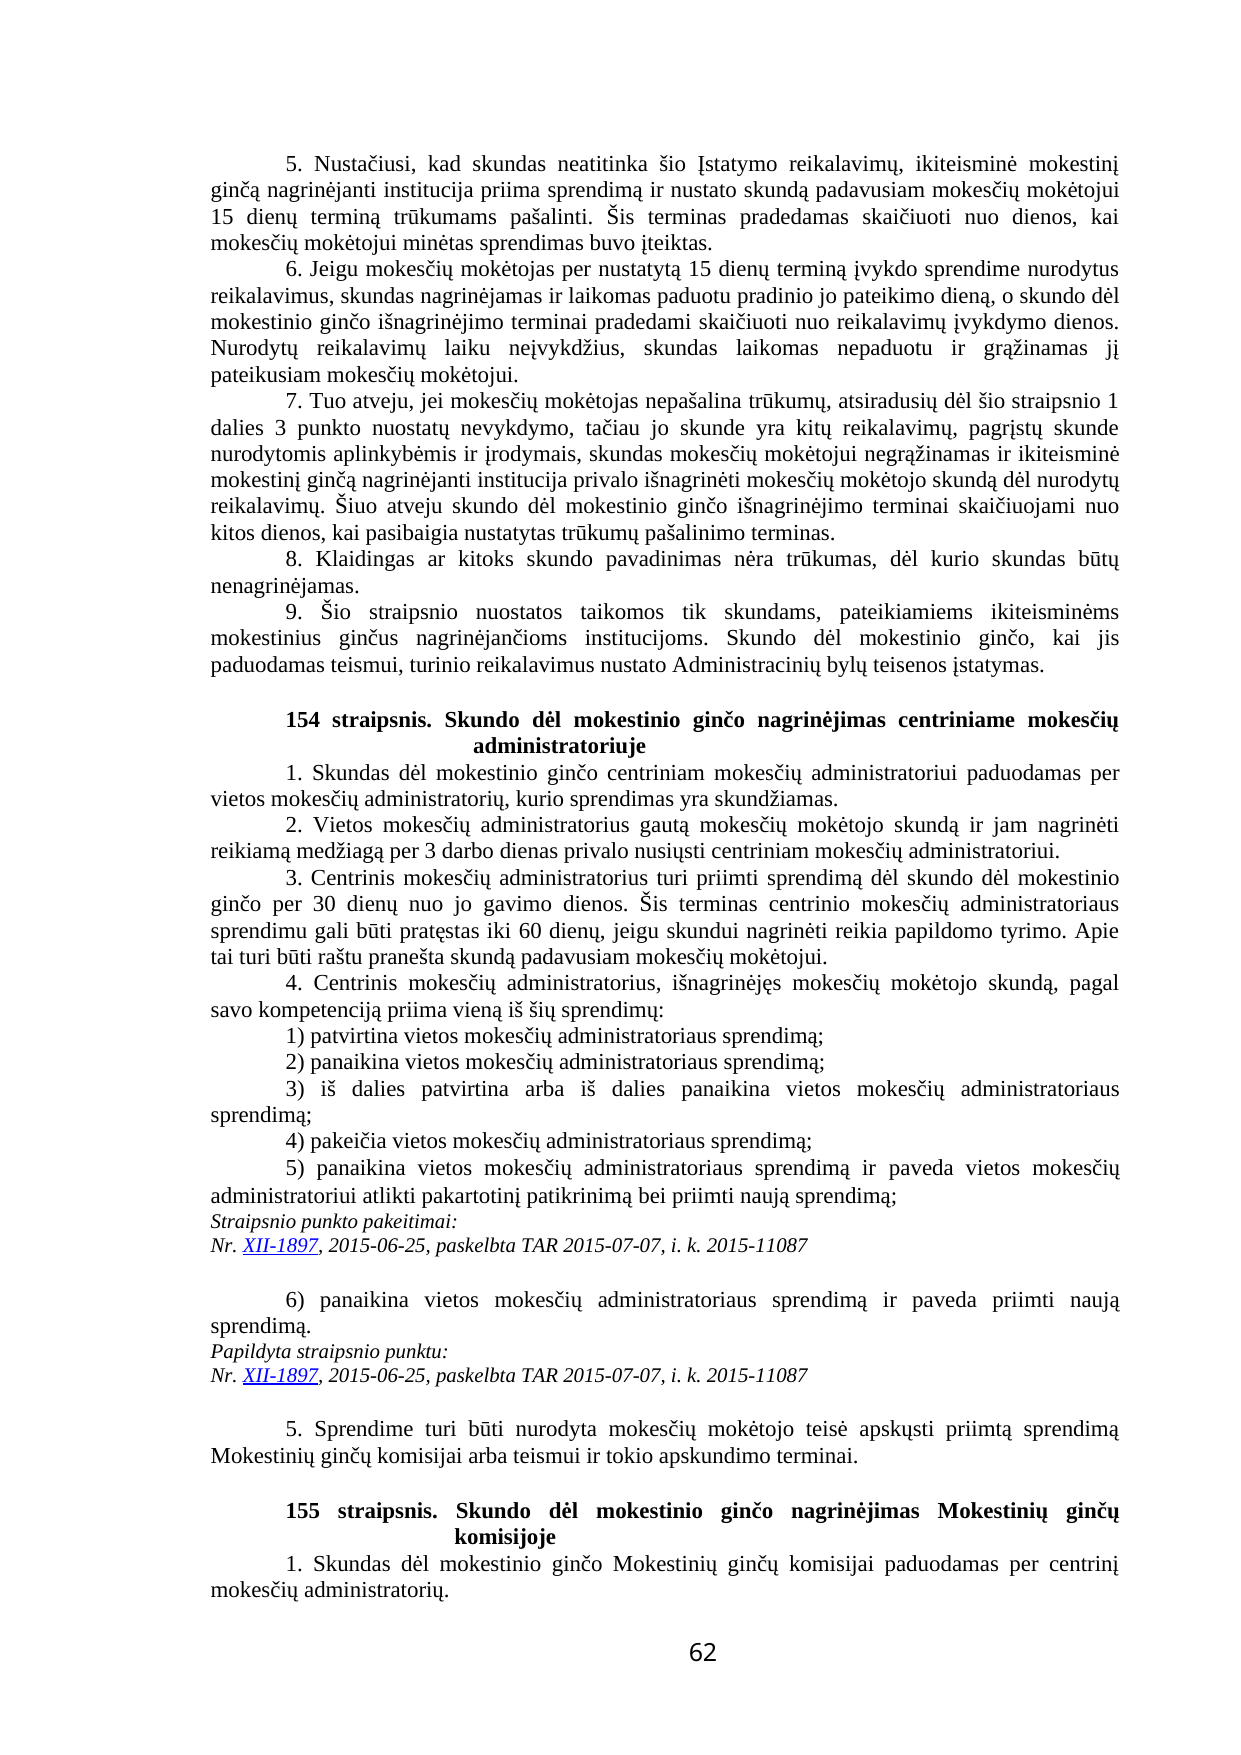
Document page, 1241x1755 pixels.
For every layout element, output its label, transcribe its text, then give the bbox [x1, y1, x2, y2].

text 8. Klaidingas ar kitoks skundo pavadinimas nėra trūkumas, dėl kurio skundas būtų nenagrinėjamas. [210, 545, 1120, 598]
text Nr. XII-1897, 2015-06-25, paskelbta TAR 2015-07-07, i. k. 2015-11087 [210, 1363, 1120, 1387]
text 2) panaikina vietos mokesčių administratoriaus sprendimą; [210, 1048, 1120, 1075]
text 1) patvirtina vietos mokesčių administratoriaus sprendimą; [210, 1022, 1120, 1048]
text 9. Šio straipsnio nuostatos taikomos tik skundams, pateikiamiems ikiteisminėms mokestinius ginčus nagrinėjančioms institucijoms. Skundo dėl mokestinio ginčo, kai jis paduodamas teismui, turinio reikalavimus nustato Administracinių bylų teisenos įstatymas. [210, 598, 1120, 677]
text 6. Jeigu mokesčių mokėtojas per nustatytą 15 dienų terminą įvykdo sprendime nurodytus reikalavimus, skundas nagrinėjamas ir laikomas paduotu pradinio jo pateikimo dieną, o skundo dėl mokestinio ginčo išnagrinėjimo terminai pradedami skaičiuoti nuo reikalavimų įvykdymo dienos. Nurodytų reikalavimų laiku neįvykdžius, skundas laikomas nepaduotu ir grąžinamas jį pateikusiam mokesčių mokėtojui. [210, 255, 1120, 387]
text 154 straipsnis. Skundo dėl mokestinio ginčo nagrinėjimas centriniame mokesčių administratoriuje [285, 706, 1120, 758]
text Papildyta straipsnio punktu: [210, 1338, 1120, 1363]
text 4) pakeičia vietos mokesčių administratoriaus sprendimą; [210, 1127, 1120, 1154]
text 6) panaikina vietos mokesčių administratoriaus sprendimą ir paveda priimti naują sprendimą. [210, 1286, 1120, 1338]
text Straipsnio punkto pakeitimai: [210, 1209, 1120, 1233]
text 155 straipsnis. Skundo dėl mokestinio ginčo nagrinėjimas Mokestinių ginčų komisijoje [285, 1497, 1120, 1549]
text 1. Skundas dėl mokestinio ginčo centriniam mokesčių administratoriui paduodamas per vietos mokesčių administratorių, kurio sprendimas yra skundžiamas. [210, 758, 1120, 811]
text 1. Skundas dėl mokestinio ginčo Mokestinių ginčų komisijai paduodamas per centrinį mokesčių administratorių. [210, 1549, 1120, 1602]
text 4. Centrinis mokesčių administratorius, išnagrinėjęs mokesčių mokėtojo skundą, pagal savo kompetenciją priima vieną iš šių sprendimų: [210, 969, 1120, 1022]
text 2. Vietos mokesčių administratorius gautą mokesčių mokėtojo skundą ir jam nagrinėti reikiamą medžiagą per 3 darbo dienas privalo nusiųsti centriniam mokesčių administratoriui. [210, 811, 1120, 864]
text Nr. XII-1897, 2015-06-25, paskelbta TAR 2015-07-07, i. k. 2015-11087 [210, 1233, 1120, 1257]
text 3) iš dalies patvirtina arba iš dalies panaikina vietos mokesčių administratoriaus sprendimą; [210, 1075, 1120, 1127]
text 5. Sprendime turi būti nurodyta mokesčių mokėtojo teisė apskųsti priimtą sprendimą Mokestinių ginčų komisijai arba teismui ir tokio apskundimo terminai. [210, 1415, 1120, 1468]
text 3. Centrinis mokesčių administratorius turi priimti sprendimą dėl skundo dėl mokestinio ginčo per 30 dienų nuo jo gavimo dienos. Šis terminas centrinio mokesčių administratoriaus sprendimu gali būti pratęstas iki 60 dienų, jeigu skundui nagrinėti reikia papildomo tyrimo. Apie tai turi būti raštu pranešta skundą padavusiam mokesčių mokėtojui. [210, 864, 1120, 969]
text 7. Tuo atveju, jei mokesčių mokėtojas nepašalina trūkumų, atsiradusių dėl šio straipsnio 1 dalies 3 punkto nuostatų nevykdymo, tačiau jo skunde yra kitų reikalavimų, pagrįstų skunde nurodytomis aplinkybėmis ir įrodymais, skundas mokesčių mokėtojui negrąžinamas ir ikiteisminė mokestinį ginčą nagrinėjanti institucija privalo išnagrinėti mokesčių mokėtojo skundą dėl nurodytų reikalavimų. Šiuo atveju skundo dėl mokestinio ginčo išnagrinėjimo terminai skaičiuojami nuo kitos dienos, kai pasibaigia nustatytas trūkumų pašalinimo terminas. [210, 387, 1120, 545]
text 5. Nustačiusi, kad skundas neatitinka šio Įstatymo reikalavimų, ikiteisminė mokestinį ginčą nagrinėjanti institucija priima sprendimą ir nustato skundą padavusiam mokesčių mokėtojui 15 dienų terminą trūkumams pašalinti. Šis terminas pradedamas skaičiuoti nuo dienos, kai mokesčių mokėtojui minėtas sprendimas buvo įteiktas. [210, 150, 1120, 255]
text 5) panaikina vietos mokesčių administratoriaus sprendimą ir paveda vietos mokesčių administratoriui atlikti pakartotinį patikrinimą bei priimti naują sprendimą; [210, 1154, 1120, 1209]
